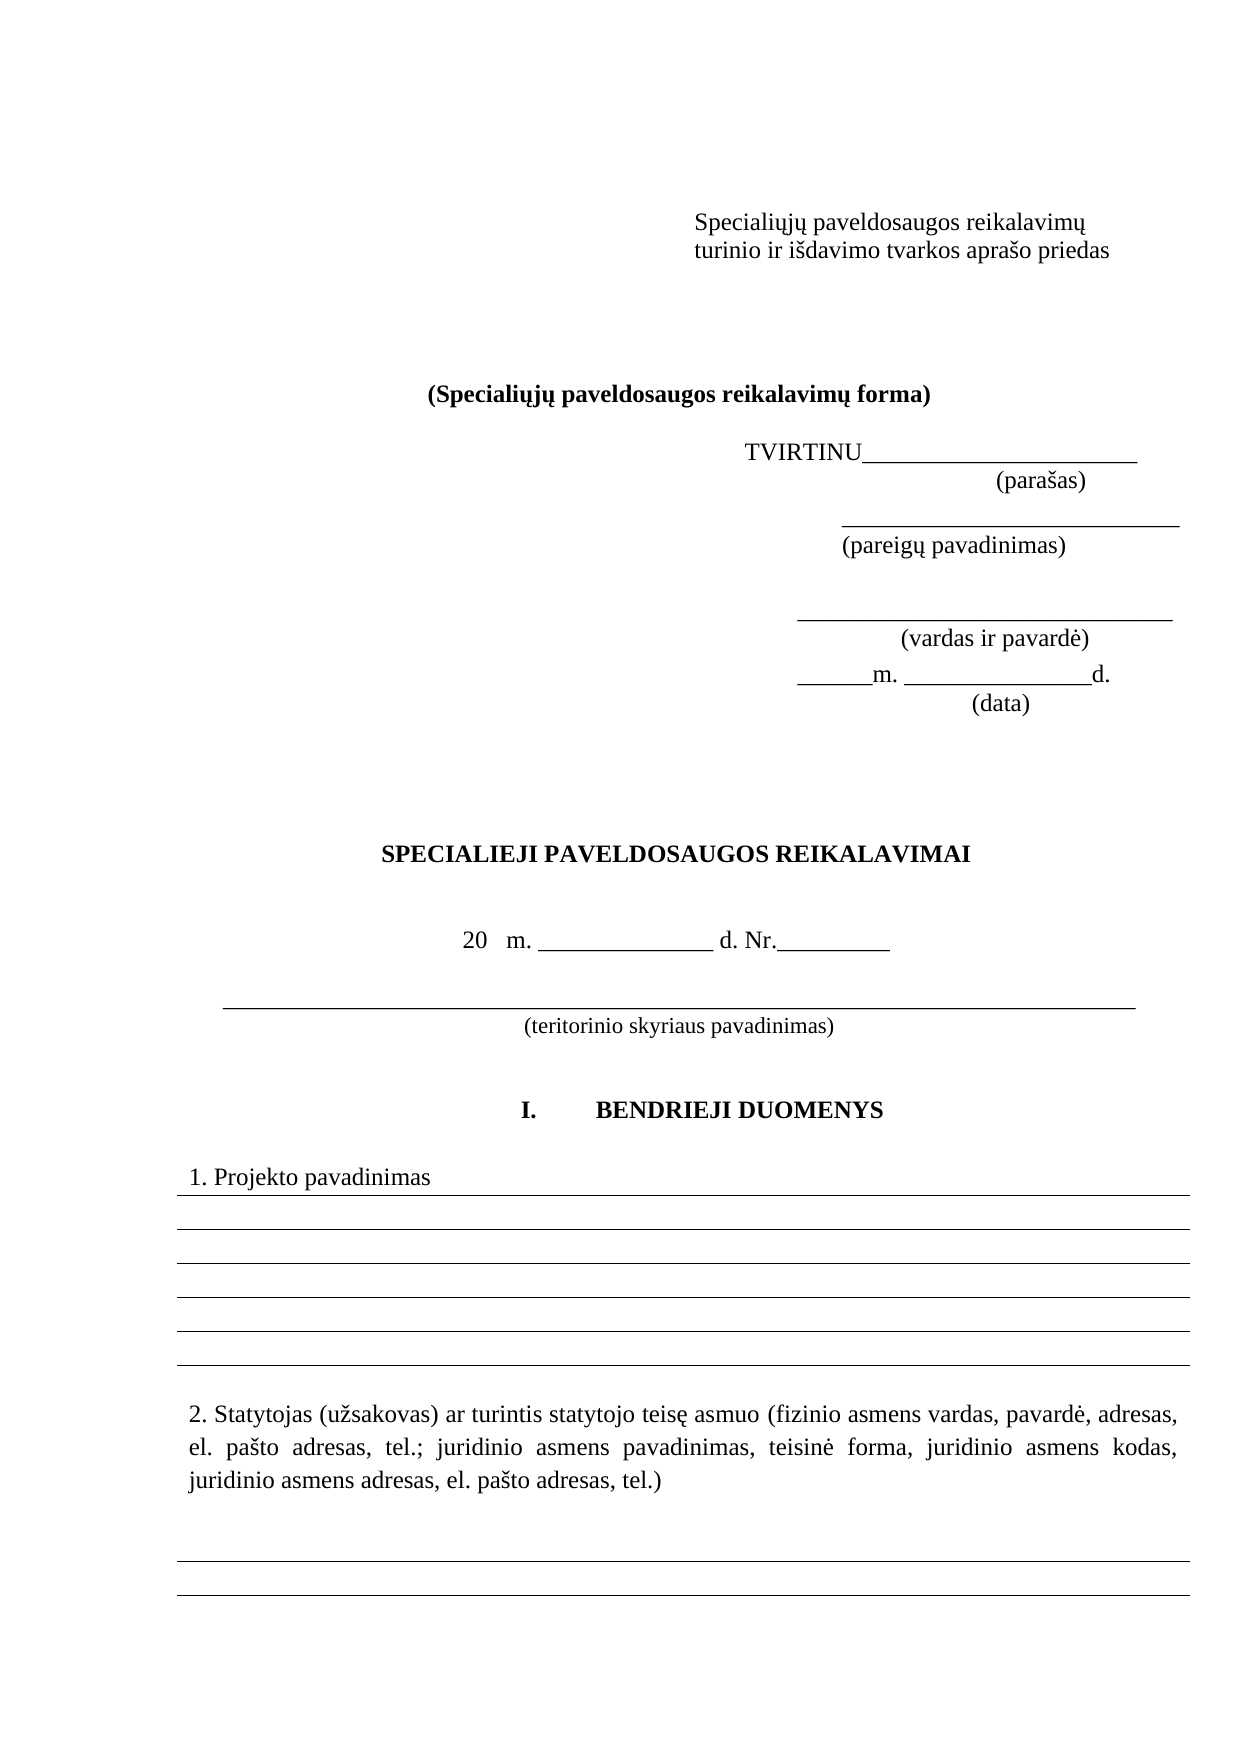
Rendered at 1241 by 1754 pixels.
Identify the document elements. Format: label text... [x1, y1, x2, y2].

text (Specialiųjų paveldosaugos reikalavimų forma) [177, 379, 1181, 408]
table_cell [177, 1264, 1190, 1297]
table_cell [177, 1196, 1190, 1229]
text ______m. _______________d. [177, 659, 1181, 688]
text (parašas) [177, 465, 1181, 501]
text (vardas ir pavardė) [177, 623, 1181, 659]
text ______________________________ [177, 595, 1181, 623]
text TVIRTINU______________________ [177, 437, 1181, 465]
table_cell [177, 1332, 1190, 1365]
table_header I. BENDRIEJI DUOMENYS [177, 1096, 1190, 1162]
text (teritorinio skyriaus pavadinimas) [177, 1012, 1181, 1038]
text ___________________________(pareigų pavadinimas) [842, 501, 1181, 566]
table_cell 2. Statytojas (užsakovas) ar turintis statytojo teisę asmuo (fizinio asmens vardas, pavardė, adresas, el. pašto adresas, tel.; juridinio asmens pavadinimas, teisinė forma, juridinio asmens kodas, juridinio asmens adresas, el. pašto adresas, tel.) [177, 1399, 1190, 1498]
table_cell [177, 1528, 1190, 1561]
table_cell [177, 1366, 1190, 1399]
text SPECIALIEJI PAVELDOSAUGOS REIKALAVIMAI [177, 839, 1181, 868]
table_cell [177, 1562, 1190, 1595]
table_cell [177, 1498, 1190, 1528]
table_cell [177, 1298, 1190, 1331]
table_cell [177, 1230, 1190, 1263]
text 20 m. ______________ d. Nr._________ [177, 925, 1181, 954]
text (data) [177, 688, 1181, 724]
text turinio ir išdavimo tvarkos aprašo priedas [177, 235, 1181, 264]
table_cell 1. Projekto pavadinimas [177, 1162, 1190, 1194]
text _________________________________________________________________________ [177, 983, 1181, 1012]
text Specialiųjų paveldosaugos reikalavimų [177, 207, 1181, 235]
